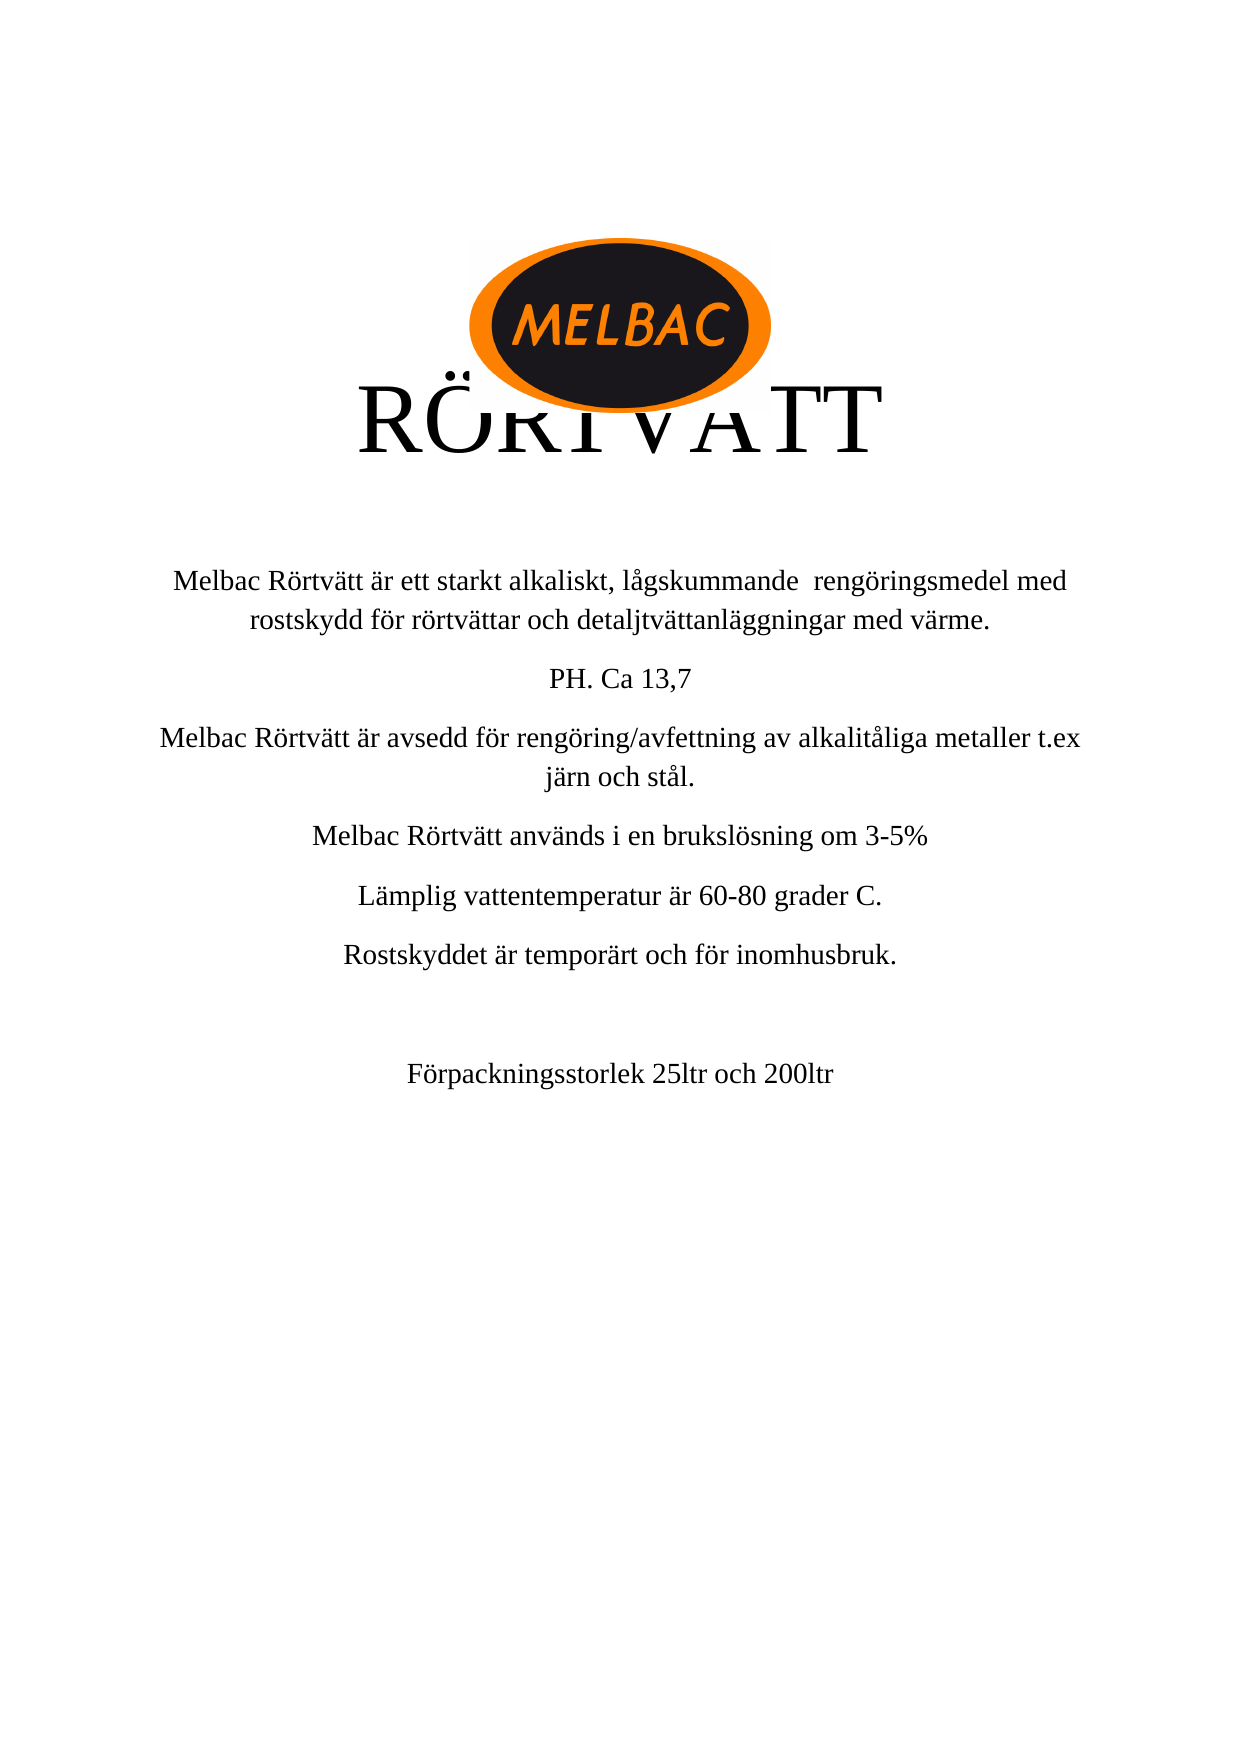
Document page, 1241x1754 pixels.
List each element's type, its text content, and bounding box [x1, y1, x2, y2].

picture [469, 238, 771, 413]
text Melbac Rörtvätt används i en brukslösning om 3-5% [148, 818, 1093, 852]
text Lämplig vattentemperatur är 60-80 grader C. [148, 878, 1093, 911]
text PH. Ca 13,7 [148, 661, 1093, 695]
text RÖRTVÄTT [148, 359, 1093, 474]
text Rostskyddet är temporärt och för inomhusbruk. [148, 937, 1093, 971]
text Melbac Rörtvätt är ett starkt alkaliskt, lågskummande rengöringsmedel med rostskydd för rörtvättar och detaljtvättanläggningar med värme. [148, 563, 1093, 635]
text Melbac Rörtvätt är avsedd för rengöring/avfettning av alkalitåliga metaller t.ex järn och stål. [148, 721, 1093, 793]
text Förpackningsstorlek 25ltr och 200ltr [148, 1056, 1093, 1089]
